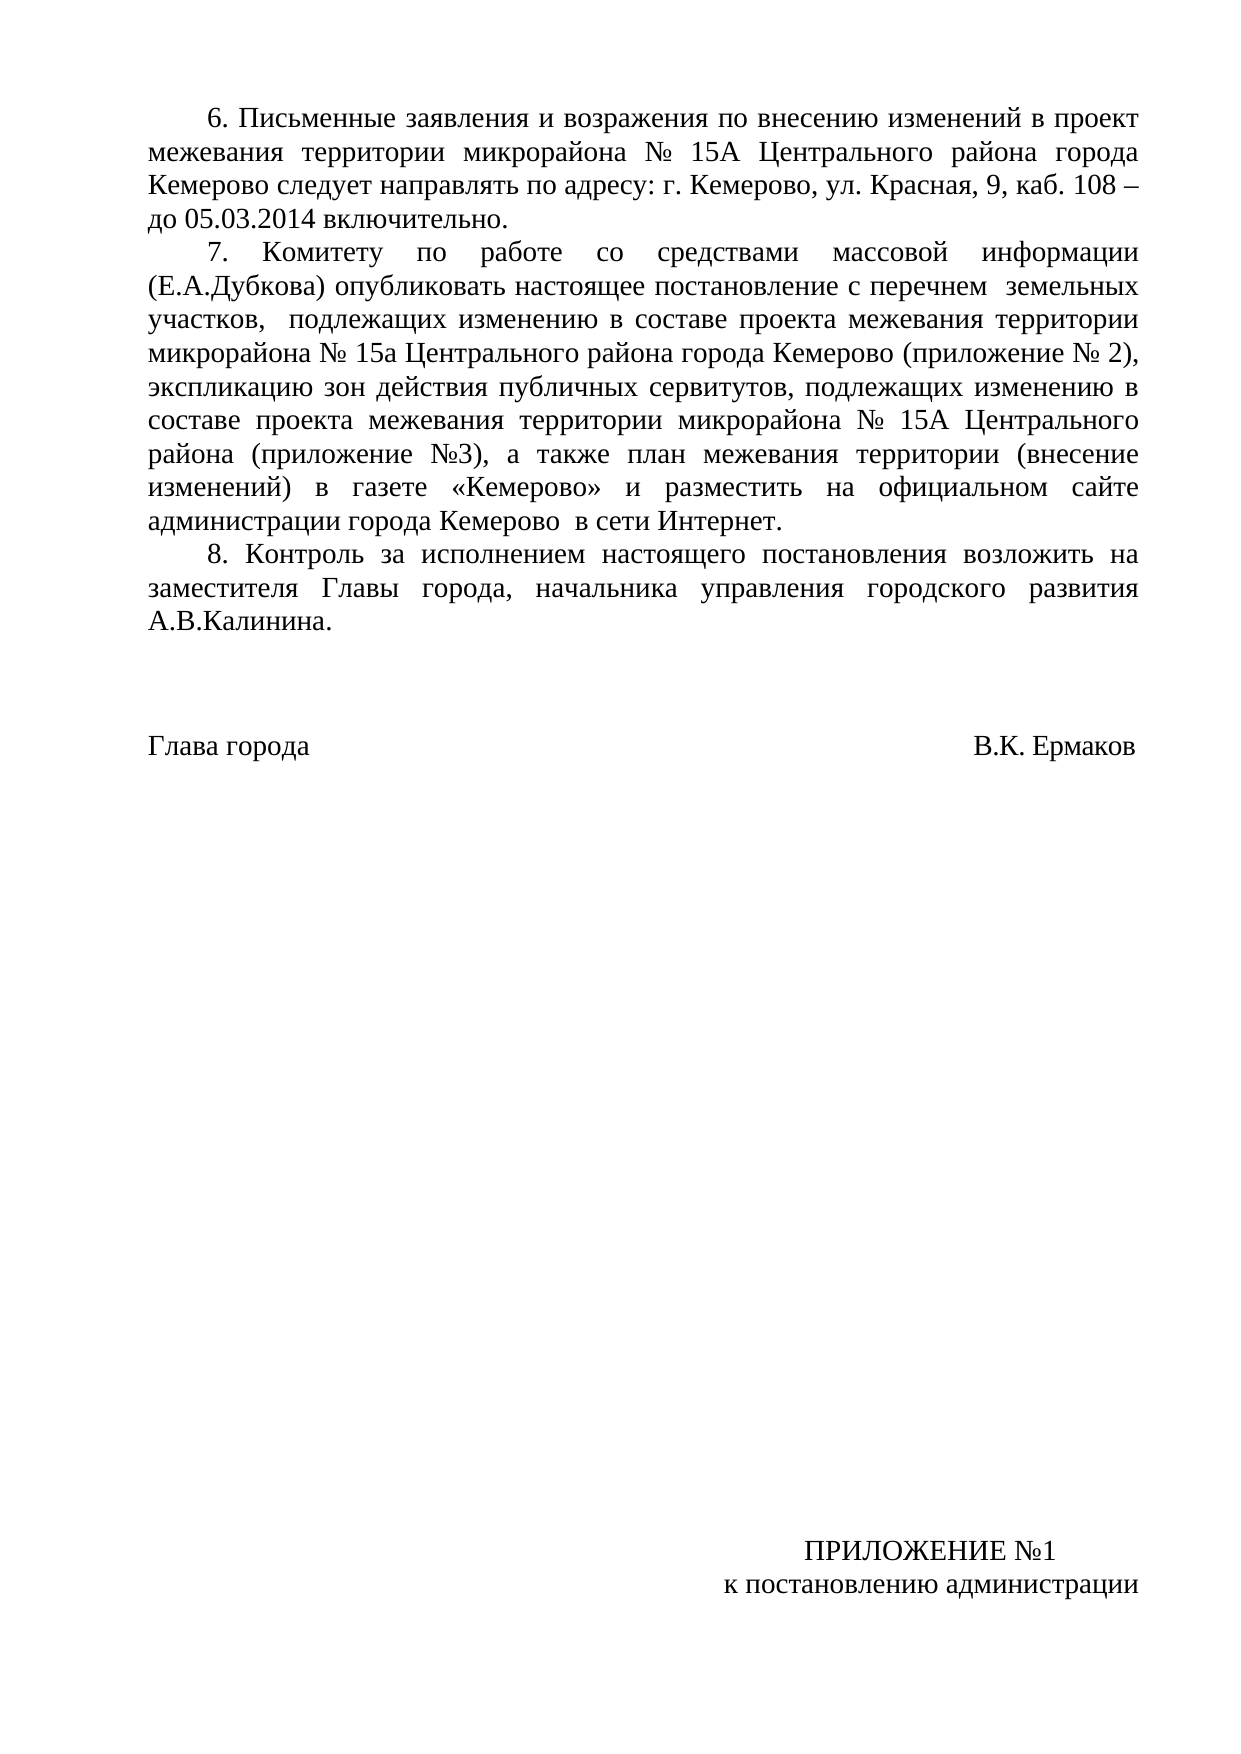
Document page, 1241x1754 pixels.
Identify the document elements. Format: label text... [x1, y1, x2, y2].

text Глава города В.К. Ермаков [148, 728, 1140, 762]
text 6. Письменные заявления и возражения по внесению изменений в проект межевания территории микрорайона № 15А Центрального района города Кемерово следует направлять по адресу: г. Кемерово, ул. Красная, 9, каб. 108 – до 05.03.2014 включительно. [148, 100, 1140, 234]
text 8. Контроль за исполнением настоящего постановления возложить на заместителя Главы города, начальника управления городского развития А.В.Калинина. [148, 536, 1140, 637]
text к постановлению администрации [148, 1567, 1140, 1600]
text ПРИЛОЖЕНИЕ №1 [148, 1533, 1140, 1567]
text 7. Комитету по работе со средствами массовой информации (Е.А.Дубкова) опубликовать настоящее постановление с перечнем земельных участков, подлежащих изменению в составе проекта межевания территории микрорайона № 15а Центрального района города Кемерово (приложение № 2), экспликацию зон действия публичных сервитутов, подлежащих изменению в составе проекта межевания территории микрорайона № 15А Центрального района (приложение №3), а также план межевания территории (внесение изменений) в газете «Кемерово» и разместить на официальном сайте администрации города Кемерово в сети Интернет. [148, 234, 1140, 536]
